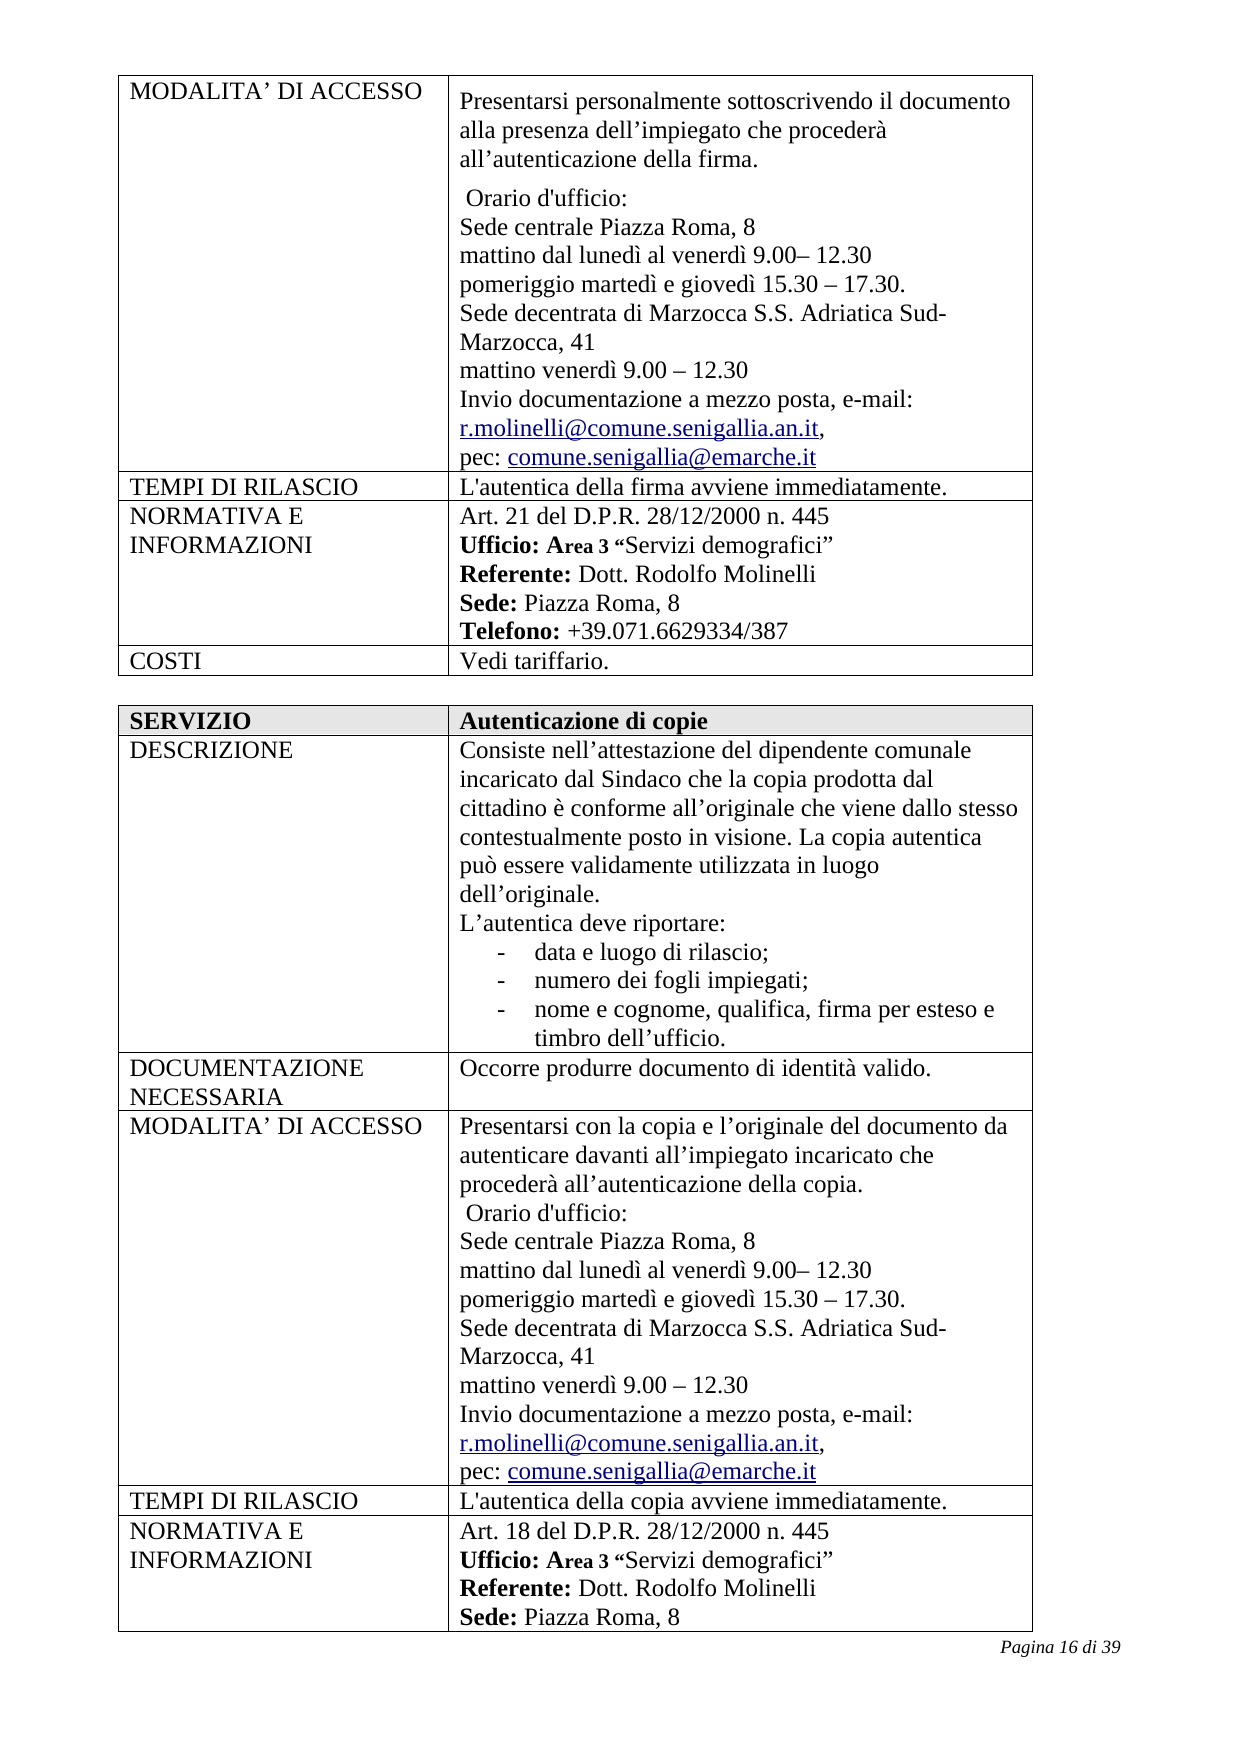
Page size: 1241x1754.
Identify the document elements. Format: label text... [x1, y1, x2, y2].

table_cell COSTI [119, 646, 448, 675]
table_cell DESCRIZIONE [119, 736, 448, 1052]
table_cell Art. 21 del D.P.R. 28/12/2000 n. 445 Ufficio: Area 3 “Servizi demografici” Referente: Dott. Rodolfo Molinelli Sede: Piazza Roma, 8 Telefono: +39.071.6629334/387 [449, 501, 1032, 645]
table_cell NORMATIVA E INFORMAZIONI [119, 1516, 448, 1631]
table_cell Art. 18 del D.P.R. 28/12/2000 n. 445 Ufficio: Area 3 “Servizi demografici” Referente: Dott. Rodolfo Molinelli Sede: Piazza Roma, 8 [449, 1516, 1032, 1631]
table_cell Occorre produrre documento di identità valido. [449, 1053, 1032, 1110]
table_cell L'autentica della firma avviene immediatamente. [449, 472, 1032, 500]
table_cell L'autentica della copia avviene immediatamente. [449, 1486, 1032, 1515]
table_cell TEMPI DI RILASCIO [119, 1486, 448, 1515]
table_cell MODALITA’ DI ACCESSO [119, 1111, 448, 1485]
table_cell Presentarsi personalmente sottoscrivendo il documento alla presenza dell’impiegato che procederà all’autenticazione della firma. Orario d'ufficio: Sede centrale Piazza Roma, 8 mattino dal lunedì al venerdì 9.00– 12.30 pomeriggio martedì e giovedì 15.30 – 17.30. Sede decentrata di Marzocca S.S. Adriatica Sud-Marzocca, 41 mattino venerdì 9.00 – 12.30 Invio documentazione a mezzo posta, e-mail: r.molinelli@comune.senigallia.an.it, pec: comune.senigallia@emarche.it [449, 76, 1032, 471]
table_cell TEMPI DI RILASCIO [119, 472, 448, 500]
table_cell Presentarsi con la copia e l’originale del documento da autenticare davanti all’impiegato incaricato che procederà all’autenticazione della copia. Orario d'ufficio: Sede centrale Piazza Roma, 8 mattino dal lunedì al venerdì 9.00– 12.30 pomeriggio martedì e giovedì 15.30 – 17.30. Sede decentrata di Marzocca S.S. Adriatica Sud-Marzocca, 41 mattino venerdì 9.00 – 12.30 Invio documentazione a mezzo posta, e-mail: r.molinelli@comune.senigallia.an.it, pec: comune.senigallia@emarche.it [449, 1111, 1032, 1485]
table_header Autenticazione di copie [449, 706, 1032, 734]
table_cell NORMATIVA E INFORMAZIONI [119, 501, 448, 645]
table_cell Consiste nell’attestazione del dipendente comunale incaricato dal Sindaco che la copia prodotta dal cittadino è conforme all’originale che viene dallo stesso contestualmente posto in visione. La copia autentica può essere validamente utilizzata in luogo dell’originale. L’autentica deve riportare: data e luogo di rilascio; numero dei fogli impiegati; nome e cognome, qualifica, firma per esteso e timbro dell’ufficio. [449, 736, 1032, 1052]
table_cell DOCUMENTAZIONE NECESSARIA [119, 1053, 448, 1110]
table_cell MODALITA’ DI ACCESSO [119, 76, 448, 471]
table_cell Vedi tariffario. [449, 646, 1032, 675]
table_header SERVIZIO [119, 706, 448, 734]
